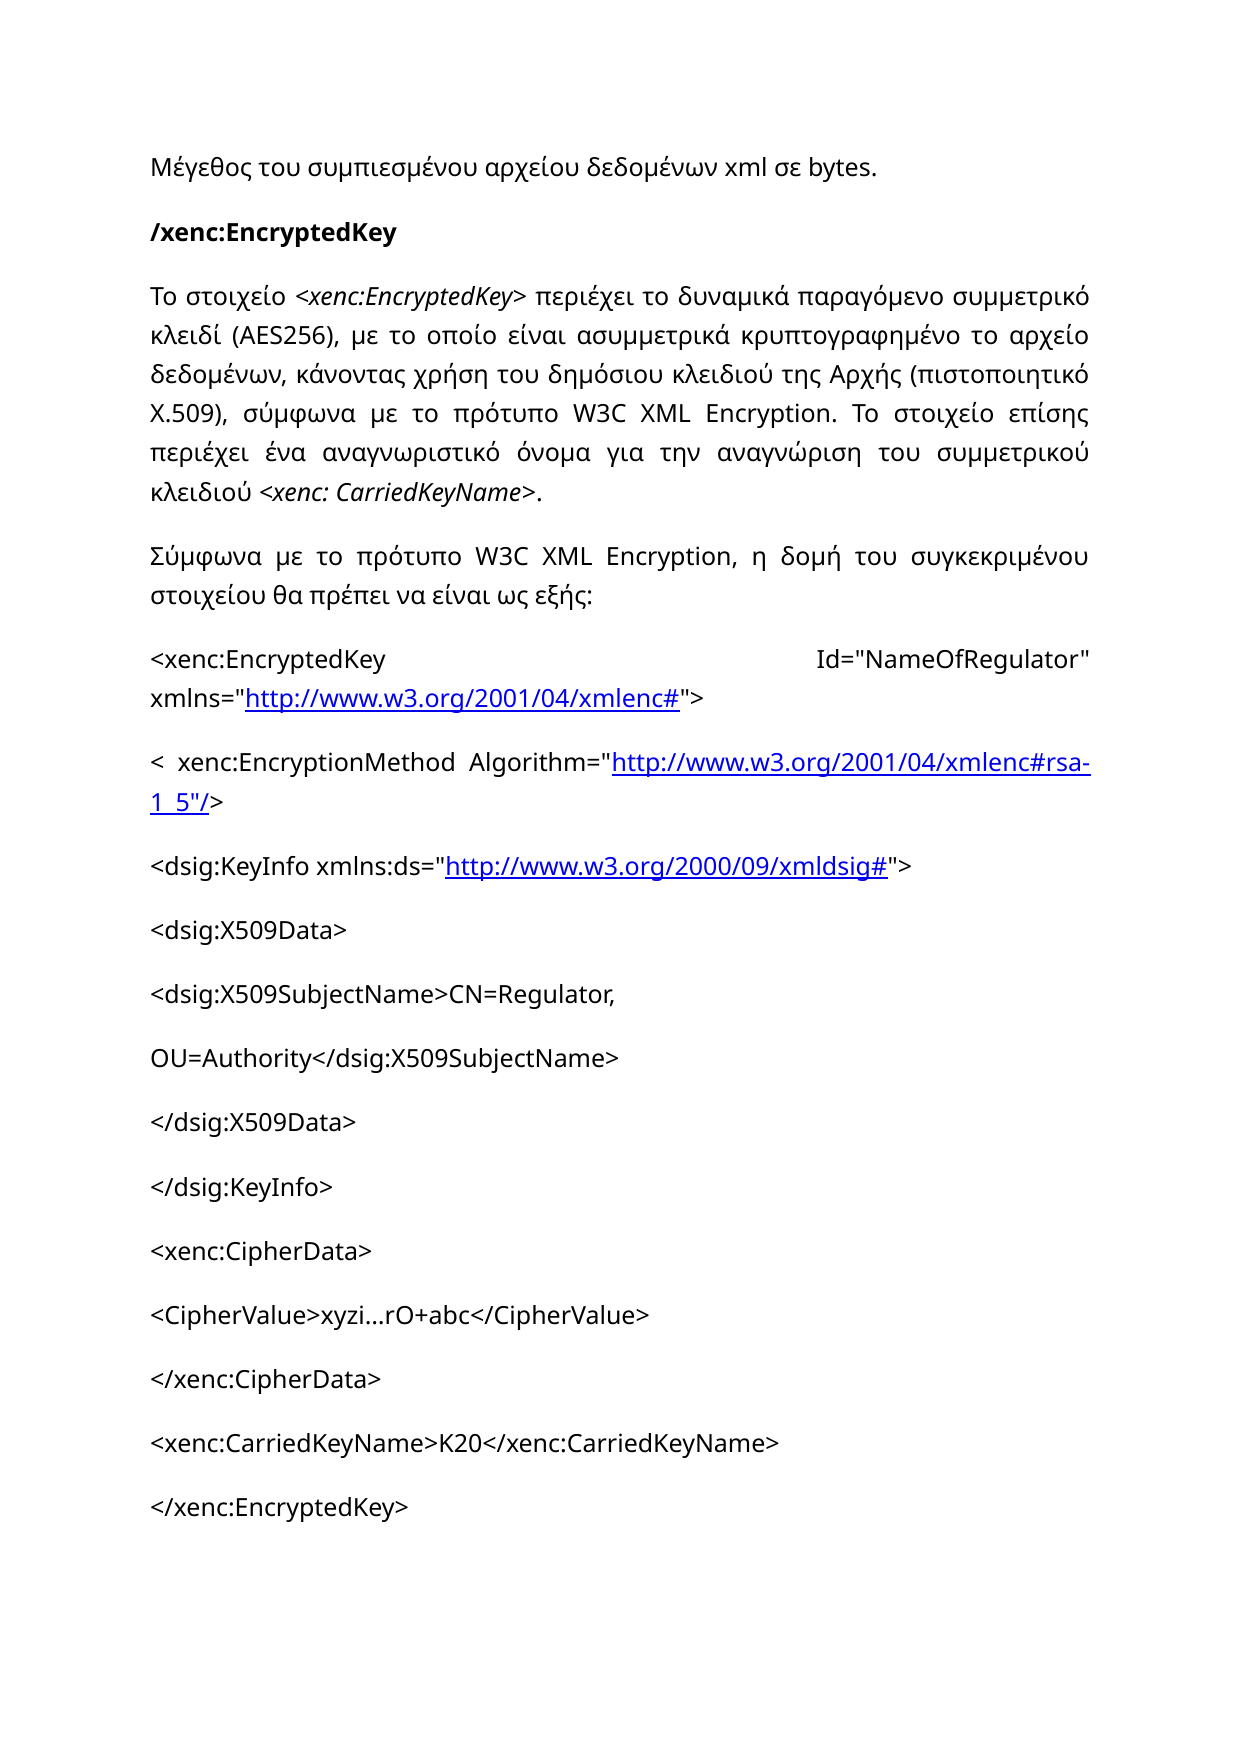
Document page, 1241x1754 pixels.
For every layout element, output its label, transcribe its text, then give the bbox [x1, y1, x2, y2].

text /xenc:EncryptedKey [150, 214, 1090, 248]
text Σύμφωνα με το πρότυπο W3C XML Encryption, η δομή του συγκεκριμένου στοιχείου θα πρέπει να είναι ως εξής: [150, 538, 1090, 612]
text <CipherValue>xyzi…rO+abc</CipherValue> [150, 1297, 1090, 1332]
text <xenc:EncryptedKey Id="NameOfRegulator" xmlns="http://www.w3.org/2001/04/xmlenc#"> [150, 642, 1090, 715]
text <dsig:KeyInfo xmlns:ds="http://www.w3.org/2000/09/xmldsig#"> [150, 848, 1090, 882]
text </xenc:EncryptedKey> [150, 1490, 1090, 1524]
text OU=Authority</dsig:X509SubjectName> [150, 1041, 1090, 1075]
text </xenc:CipherData> [150, 1362, 1090, 1396]
text < xenc:EncryptionMethod Algorithm="http://www.w3.org/2001/04/xmlenc#rsa- 1_5"/> [150, 745, 1090, 818]
text <dsig:X509Data> [150, 912, 1090, 947]
text Το στοιχείο <xenc:EncryptedKey> περιέχει το δυναμικά παραγόμενο συμμετρικό κλειδί (AES256), με το οποίο είναι ασυμμετρικά κρυπτογραφημένο το αρχείο δεδομένων, κάνοντας χρήση του δημόσιου κλειδιού της Αρχής (πιστοποιητικό X.509), σύμφωνα με το πρότυπο W3C XML Encryption. Το στοιχείο επίσης περιέχει ένα αναγνωριστικό όνομα για την αναγνώριση του συμμετρικού κλειδιού <xenc: CarriedKeyName>. [150, 278, 1090, 508]
text </dsig:X509Data> [150, 1105, 1090, 1139]
text </dsig:KeyInfo> [150, 1169, 1090, 1203]
text Μέγεθος του συμπιεσμένου αρχείου δεδομένων xml σε bytes. [150, 150, 1090, 184]
text <dsig:X509SubjectName>CN=Regulator, [150, 977, 1090, 1011]
text <xenc:CipherData> [150, 1233, 1090, 1267]
text <xenc:CarriedKeyName>K20</xenc:CarriedKeyName> [150, 1426, 1090, 1460]
